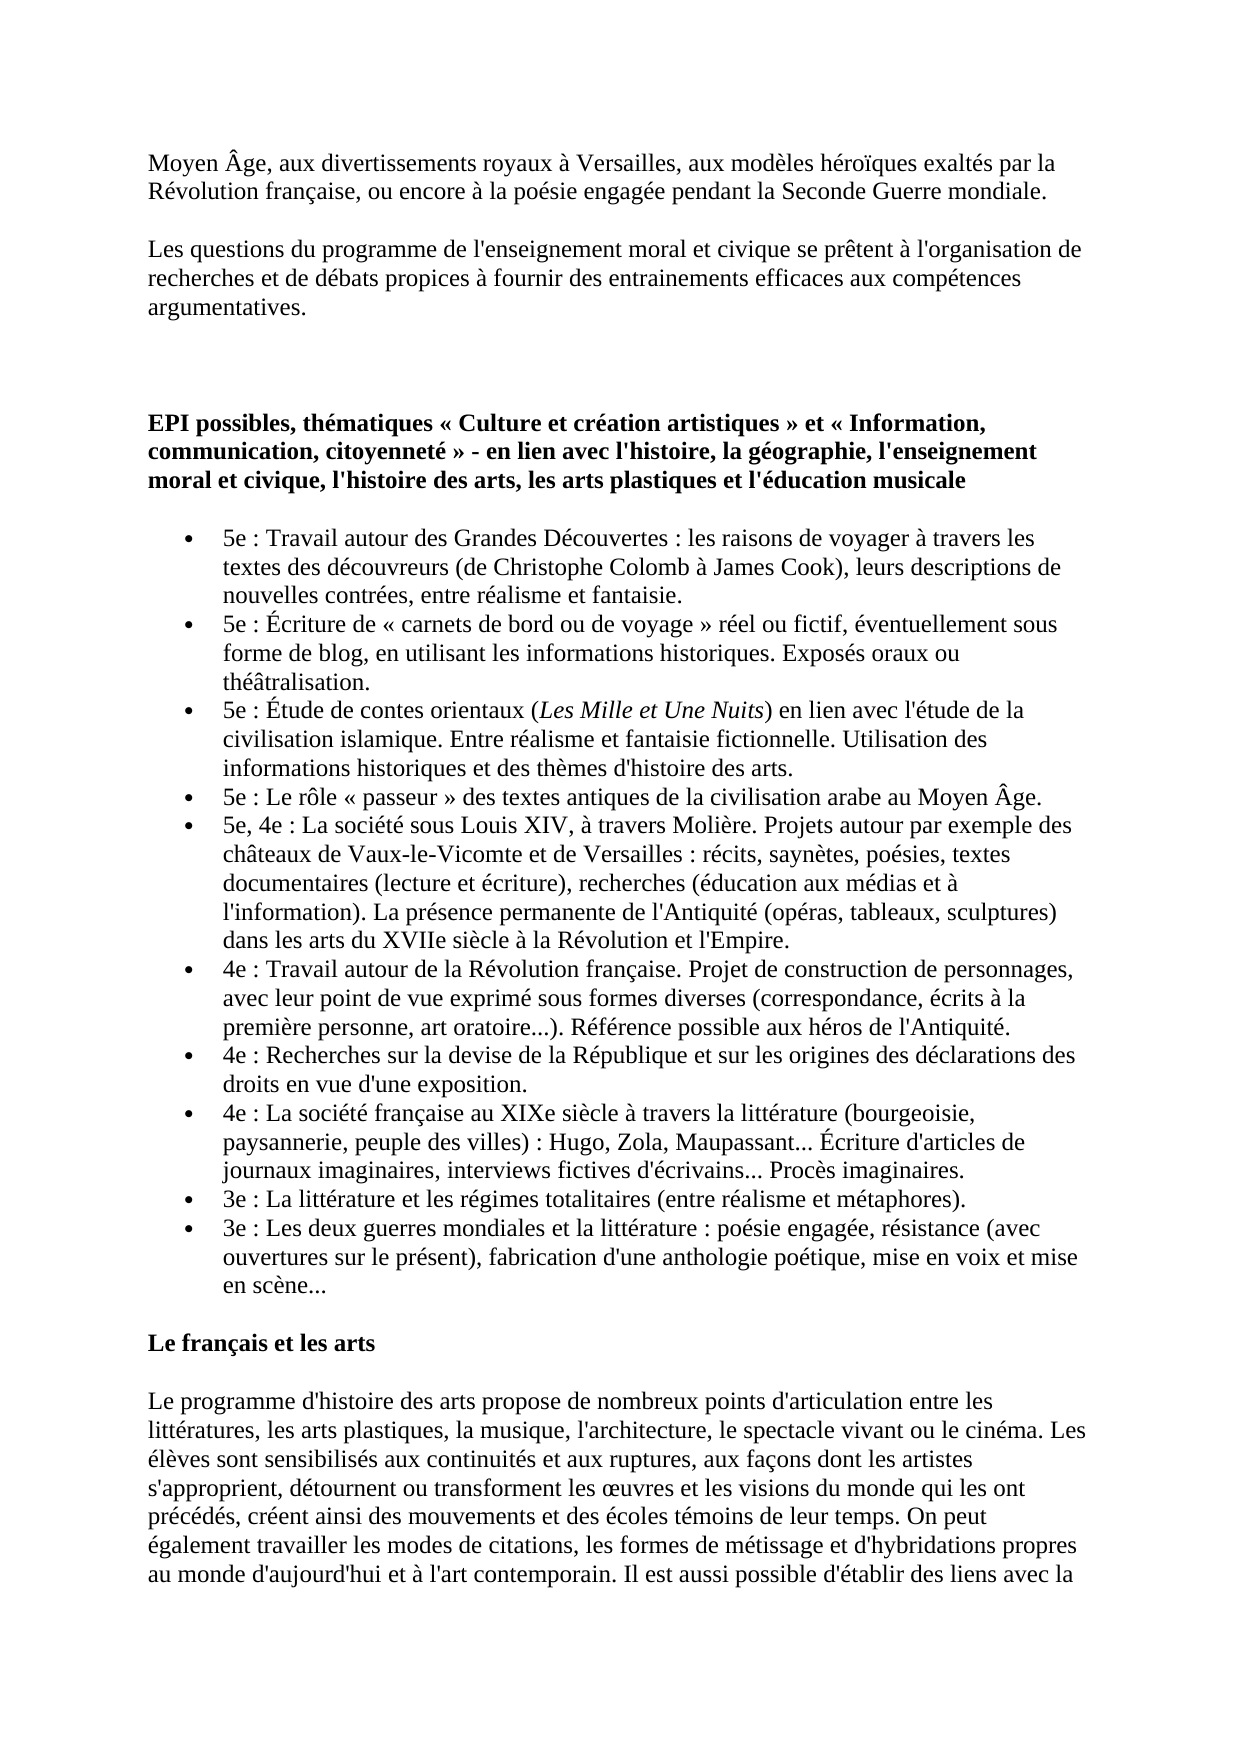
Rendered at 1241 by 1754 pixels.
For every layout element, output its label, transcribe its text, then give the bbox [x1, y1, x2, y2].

text Les questions du programme de l'enseignement moral et civique se prêtent à l'organisation de recherches et de débats propices à fournir des entrainements efficaces aux compétences argumentatives. [148, 234, 1093, 321]
list 4e : La société française au XIXe siècle à travers la littérature (bourgeoisie, paysannerie, peuple des villes) : Hugo, Zola, Maupassant... Écriture d'articles de journaux imaginaires, interviews fictives d'écrivains... Procès imaginaires. [185, 1098, 1093, 1184]
list 4e : Recherches sur la devise de la République et sur les origines des déclarations des droits en vue d'une exposition. [185, 1041, 1093, 1098]
list 5e, 4e : La société sous Louis XIV, à travers Molière. Projets autour par exemple des châteaux de Vaux-le-Vicomte et de Versailles : récits, saynètes, poésies, textes documentaires (lecture et écriture), recherches (éducation aux médias et à l'information). La présence permanente de l'Antiquité (opéras, tableaux, sculptures) dans les arts du XVIIe siècle à la Révolution et l'Empire. [185, 811, 1093, 954]
list 5e : Étude de contes orientaux (Les Mille et Une Nuits) en lien avec l'étude de la civilisation islamique. Entre réalisme et fantaisie fictionnelle. Utilisation des informations historiques et des thèmes d'histoire des arts. [185, 696, 1093, 782]
text Le français et les arts [148, 1328, 1093, 1357]
list 3e : Les deux guerres mondiales et la littérature : poésie engagée, résistance (avec ouvertures sur le présent), fabrication d'une anthologie poétique, mise en voix et mise en scène... [185, 1213, 1093, 1299]
list 3e : La littérature et les régimes totalitaires (entre réalisme et métaphores). [185, 1184, 1093, 1213]
text EPI possibles, thématiques « Culture et création artistiques » et « Information, communication, citoyenneté » - en lien avec l'histoire, la géographie, l'enseignement moral et civique, l'histoire des arts, les arts plastiques et l'éducation musicale [148, 408, 1093, 494]
text Moyen Âge, aux divertissements royaux à Versailles, aux modèles héroïques exaltés par la Révolution française, ou encore à la poésie engagée pendant la Seconde Guerre mondiale. [148, 148, 1093, 205]
list 5e : Travail autour des Grandes Découvertes : les raisons de voyager à travers les textes des découvreurs (de Christophe Colomb à James Cook), leurs descriptions de nouvelles contrées, entre réalisme et fantaisie. [185, 523, 1093, 609]
list 5e : Le rôle « passeur » des textes antiques de la civilisation arabe au Moyen Âge. [185, 782, 1093, 811]
list 4e : Travail autour de la Révolution française. Projet de construction de personnages, avec leur point de vue exprimé sous formes diverses (correspondance, écrits à la première personne, art oratoire...). Référence possible aux héros de l'Antiquité. [185, 954, 1093, 1041]
text Le programme d'histoire des arts propose de nombreux points d'articulation entre les littératures, les arts plastiques, la musique, l'architecture, le spectacle vivant ou le cinéma. Les élèves sont sensibilisés aux continuités et aux ruptures, aux façons dont les artistes s'approprient, détournent ou transforment les œuvres et les visions du monde qui les ont précédés, créent ainsi des mouvements et des écoles témoins de leur temps. On peut également travailler les modes de citations, les formes de métissage et d'hybridations propres au monde d'aujourd'hui et à l'art contemporain. Il est aussi possible d'établir des liens avec la [148, 1386, 1093, 1588]
list 5e : Écriture de « carnets de bord ou de voyage » réel ou fictif, éventuellement sous forme de blog, en utilisant les informations historiques. Exposés oraux ou théâtralisation. [185, 609, 1093, 696]
